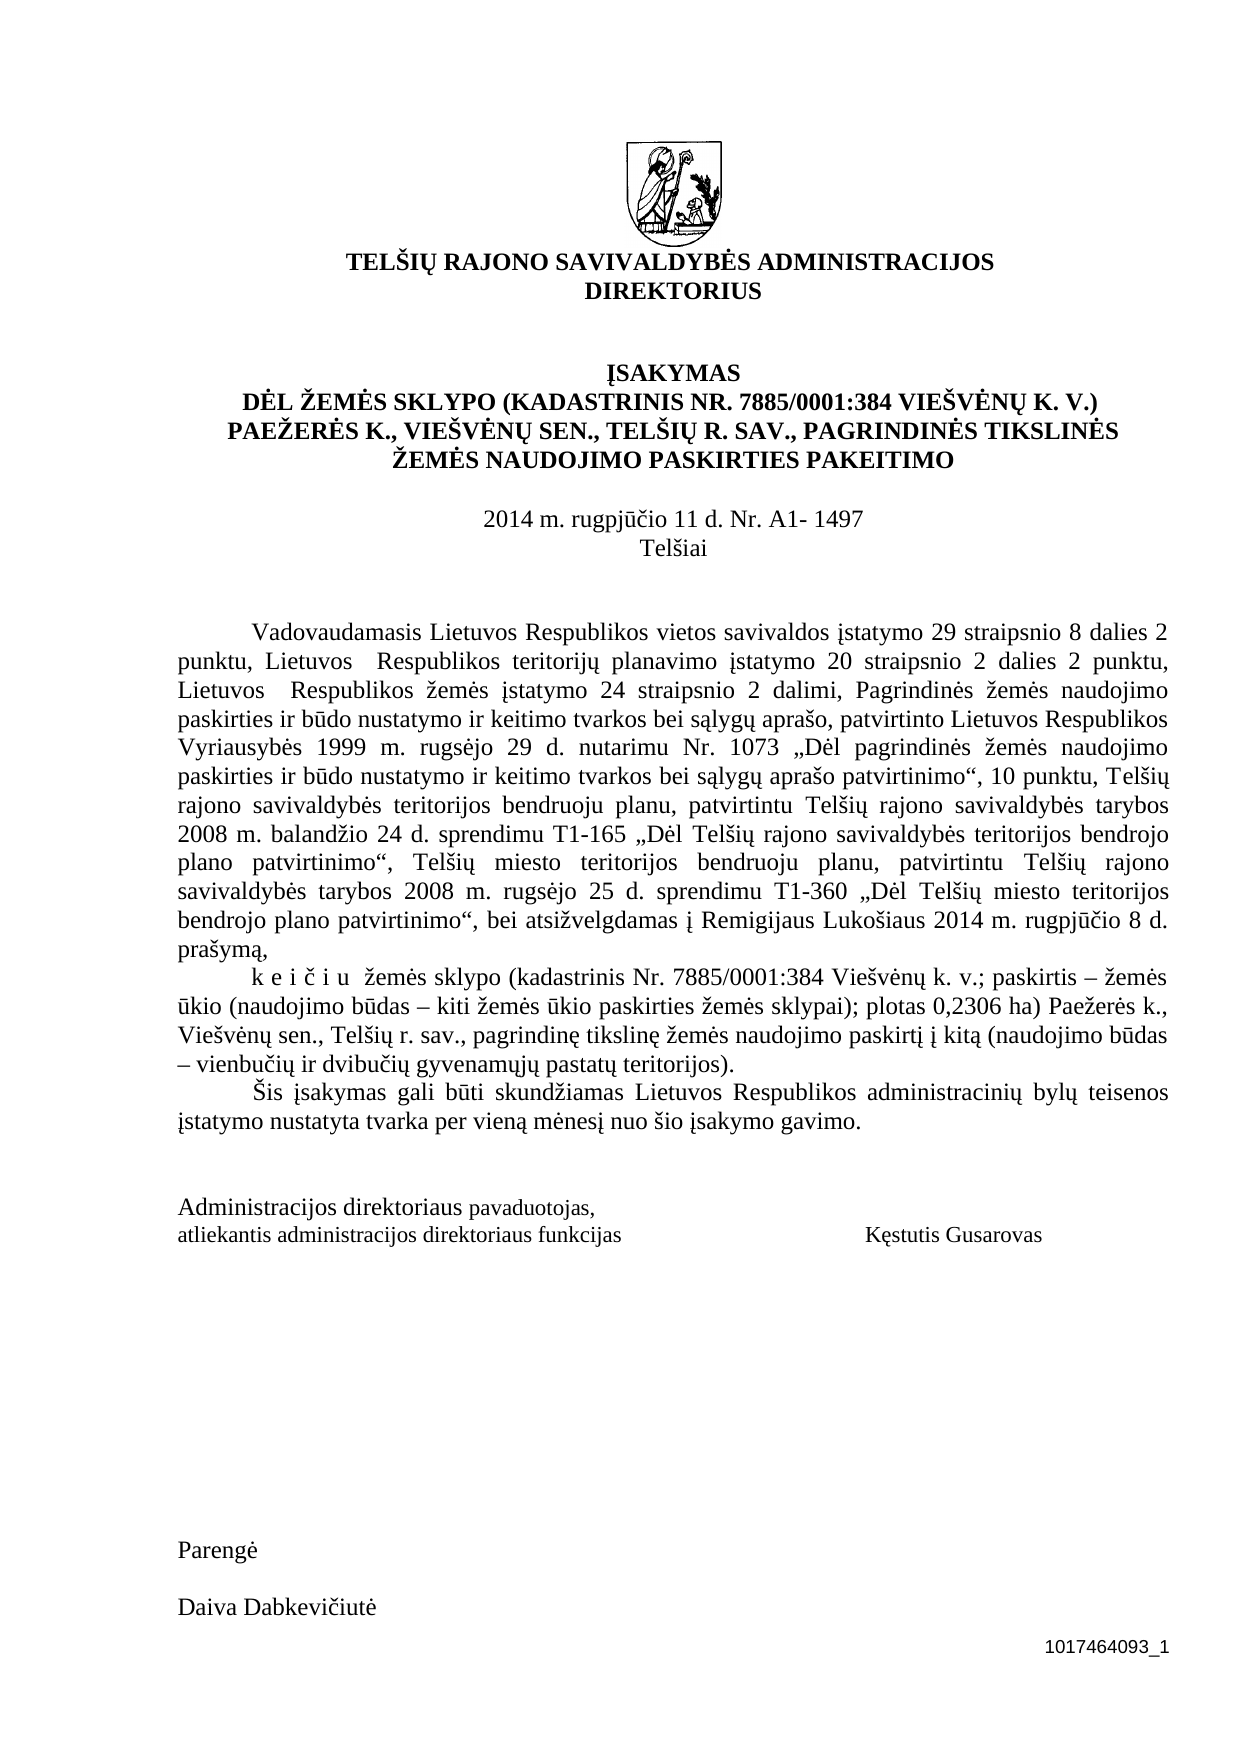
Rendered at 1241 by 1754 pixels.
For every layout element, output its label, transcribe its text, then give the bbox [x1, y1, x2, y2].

table_cell 2014 m. rugpjūčio 11 d. Nr. A1- 1497 [176, 503, 1171, 533]
table_cell Telšiai [176, 533, 1171, 562]
table_cell ĮSAKYMAS [176, 358, 1171, 387]
text atliekantis administracijos direktoriaus funkcijas Kęstutis Gusarovas [177, 1221, 1169, 1247]
text k e i č i u žemės sklypo (kadastrinis Nr. 7885/0001:384 Viešvėnų k. v.; paskirtis – žemės ūkio (naudojimo būdas – kiti žemės ūkio paskirties žemės sklypai); plotas 0,2306 ha) Paežerės k., Viešvėnų sen., Telšių r. sav., pagrindinę tikslinę žemės naudojimo paskirtį į kitą (naudojimo būdas – vienbučių ir dvibučių gyvenamųjų pastatų teritorijos). [177, 962, 1169, 1077]
table_header TELŠIŲ RAJONO SAVIVALDYBĖS ADMINISTRACIJOS DIREKTORIUS [176, 30, 1171, 358]
text Parengė [177, 1535, 1169, 1564]
text Daiva Dabkevičiutė [177, 1592, 1169, 1621]
text Administracijos direktoriaus pavaduotojas, [177, 1192, 1169, 1221]
text Vadovaudamasis Lietuvos Respublikos vietos savivaldos įstatymo 29 straipsnio 8 dalies 2 punktu, Lietuvos Respublikos teritorijų planavimo įstatymo 20 straipsnio 2 dalies 2 punktu, Lietuvos Respublikos žemės įstatymo 24 straipsnio 2 dalimi, Pagrindinės žemės naudojimo paskirties ir būdo nustatymo ir keitimo tvarkos bei sąlygų aprašo, patvirtinto Lietuvos Respublikos Vyriausybės 1999 m. rugsėjo 29 d. nutarimu Nr. 1073 „Dėl pagrindinės žemės naudojimo paskirties ir būdo nustatymo ir keitimo tvarkos bei sąlygų aprašo patvirtinimo“, 10 punktu, Telšių rajono savivaldybės teritorijos bendruoju planu, patvirtintu Telšių rajono savivaldybės tarybos 2008 m. balandžio 24 d. sprendimu T1-165 „Dėl Telšių rajono savivaldybės teritorijos bendrojo plano patvirtinimo“, Telšių miesto teritorijos bendruoju planu, patvirtintu Telšių rajono savivaldybės tarybos 2008 m. rugsėjo 25 d. sprendimu T1-360 „Dėl Telšių miesto teritorijos bendrojo plano patvirtinimo“, bei atsižvelgdamas į Remigijaus Lukošiaus 2014 m. rugpjūčio 8 d. prašymą, [177, 617, 1169, 962]
table_cell DĖL ŽEMĖS SKLYPO (KADASTRINIS NR. 7885/0001:384 VIEŠVĖNŲ K. V.) PAEŽERĖS K., VIEŠVĖNŲ SEN., TELŠIŲ R. SAV., PAGRINDINĖS TIKSLINĖS ŽEMĖS NAUDOJIMO PASKIRTIES PAKEITIMO [176, 387, 1171, 473]
table_cell [176, 474, 1171, 503]
text Šis įsakymas gali būti skundžiamas Lietuvos Respublikos administracinių bylų teisenos įstatymo nustatyta tvarka per vieną mėnesį nuo šio įsakymo gavimo. [177, 1077, 1169, 1135]
